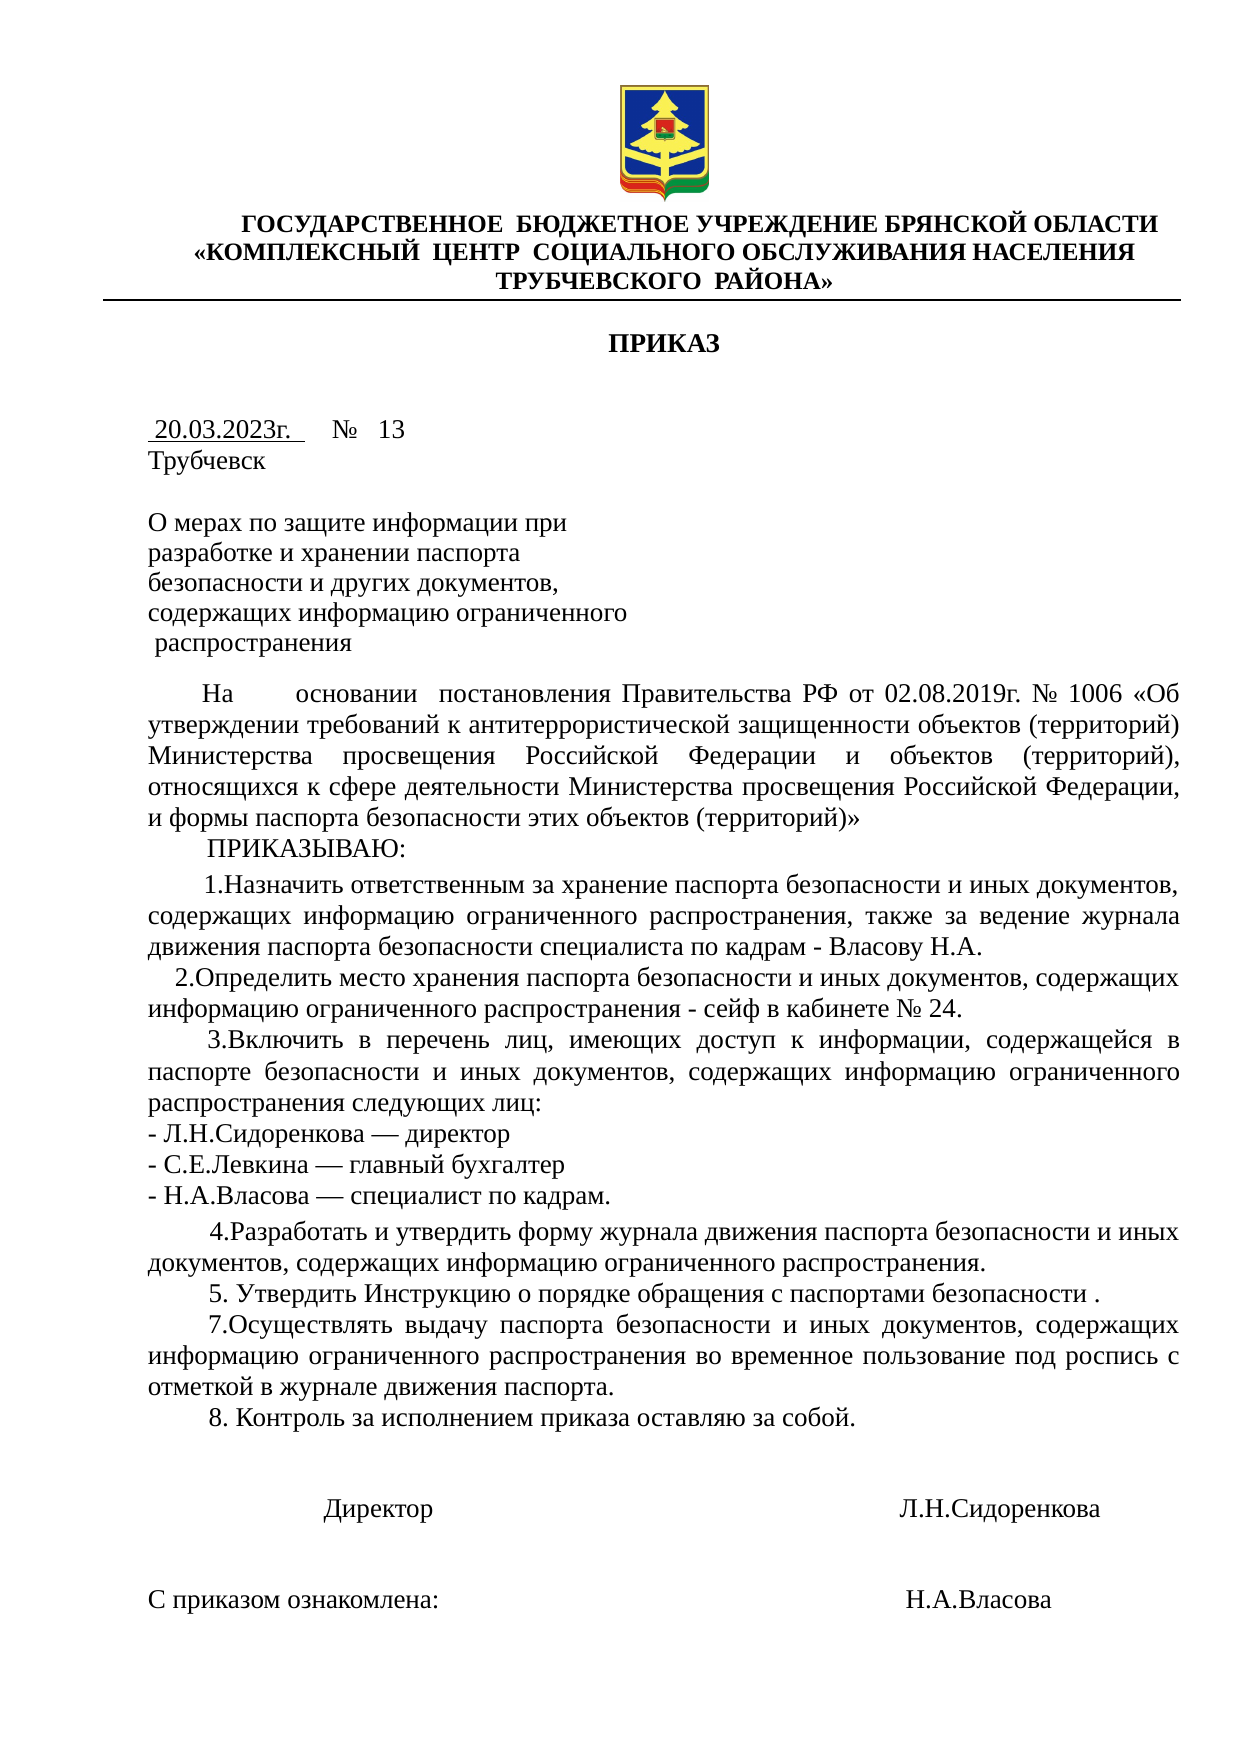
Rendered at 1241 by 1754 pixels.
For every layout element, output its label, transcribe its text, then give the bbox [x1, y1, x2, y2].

text О мерах по защите информации при [148, 507, 1181, 537]
list 7.Осуществлять выдачу паспорта безопасности и иных документов, содержащих информацию ограниченного распространения во временное пользование под роспись с отметкой в журнале движения паспорта. [148, 1308, 1181, 1402]
picture [619, 84, 710, 202]
list 3.Включить в перечень лиц, имеющих доступ к информации, содержащейся в паспорте безопасности и иных документов, содержащих информацию ограниченного распространения следующих лиц: [148, 1023, 1181, 1117]
list 8. Контроль за исполнением приказа оставляю за собой. [148, 1402, 1181, 1433]
text - Н.А.Власова — специалист по кадрам. [148, 1179, 1181, 1210]
text Трубчевск [148, 444, 1181, 476]
list 2.Определить место хранения паспорта безопасности и иных документов, содержащих информацию ограниченного распространения - сейф в кабинете № 24. [148, 961, 1181, 1023]
text На основании постановления Правительства РФ от 02.08.2019г. № 1006 «Об утверждении требований к антитеррористической защищенности объектов (территорий) Министерства просвещения Российской Федерации и объектов (территорий), относящихся к сфере деятельности Министерства просвещения Российской Федерации, и формы паспорта безопасности этих объектов (территорий)» [148, 677, 1181, 832]
text 20.03.2023г. № 13 [148, 413, 1181, 444]
list - Л.Н.Сидоренкова — директор [148, 1117, 1181, 1148]
text содержащих информацию ограниченного [148, 597, 1181, 628]
list Директор Л.Н.Сидоренкова [148, 1492, 1181, 1523]
list - С.Е.Левкина — главный бухгалтер [148, 1148, 1181, 1179]
text ПРИКАЗ [148, 325, 1181, 358]
text распространения [148, 628, 1181, 658]
text безопасности и других документов, [148, 567, 1181, 597]
text ТРУБЧЕВСКОГО РАЙОНА» [103, 266, 1181, 299]
text ГОСУДАРСТВЕННОЕ БЮДЖЕТНОЕ УЧРЕЖДЕНИЕ БРЯНСКОЙ ОБЛАСТИ [148, 209, 1181, 237]
list 5. Утвердить Инструкцию о порядке обращения с паспортами безопасности . [148, 1277, 1181, 1308]
list 1.Назначить ответственным за хранение паспорта безопасности и иных документов, содержащих информацию ограниченного распространения, также за ведение журнала движения паспорта безопасности специалиста по кадрам - Власову Н.А. [148, 868, 1181, 961]
text ПРИКАЗЫВАЮ: [146, 832, 1181, 863]
text разработке и хранении паспорта [148, 537, 1181, 567]
text «КОМПЛЕКСНЫЙ ЦЕНТР СОЦИАЛЬНОГО ОБСЛУЖИВАНИЯ НАСЕЛЕНИЯ [103, 237, 1181, 266]
list 4.Разработать и утвердить форму журнала движения паспорта безопасности и иных документов, содержащих информацию ограниченного распространения. [148, 1215, 1181, 1277]
list С приказом ознакомлена: Н.А.Власова [148, 1583, 1181, 1614]
